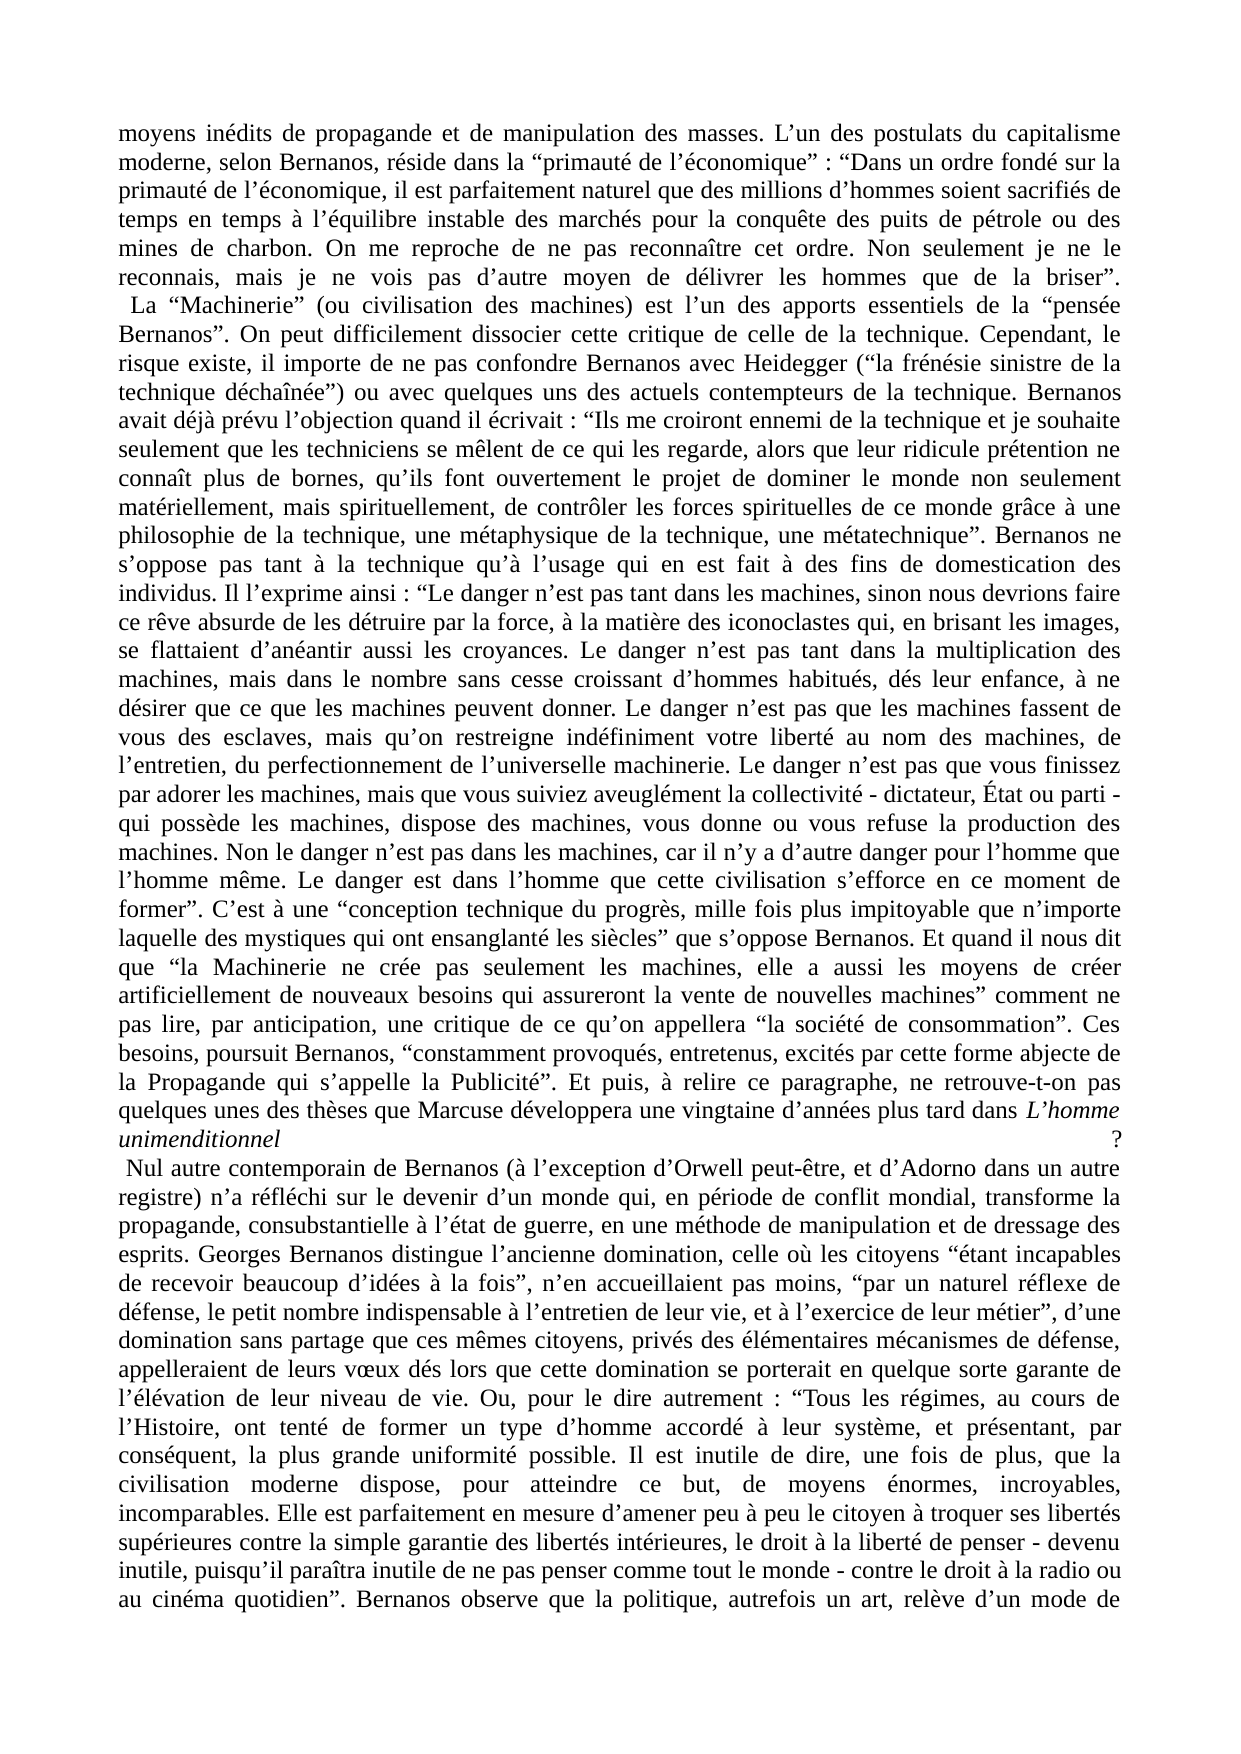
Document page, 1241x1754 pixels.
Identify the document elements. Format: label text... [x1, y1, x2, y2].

text moyens inédits de propagande et de manipulation des masses. L’un des postulats du capitalisme moderne, selon Bernanos, réside dans la “primauté de l’économique” : “Dans un ordre fondé sur la primauté de l’économique, il est parfaitement naturel que des millions d’hommes soient sacrifiés de temps en temps à l’équilibre instable des marchés pour la conquête des puits de pétrole ou des mines de charbon. On me reproche de ne pas reconnaître cet ordre. Non seulement je ne le reconnais, mais je ne vois pas d’autre moyen de délivrer les hommes que de la briser”. La “Machinerie” (ou civilisation des machines) est l’un des apports essentiels de la “pensée Bernanos”. On peut difficilement dissocier cette critique de celle de la technique. Cependant, le risque existe, il importe de ne pas confondre Bernanos avec Heidegger (“la frénésie sinistre de la technique déchaînée”) ou avec quelques uns des actuels contempteurs de la technique. Bernanos avait déjà prévu l’objection quand il écrivait : “Ils me croiront ennemi de la technique et je souhaite seulement que les techniciens se mêlent de ce qui les regarde, alors que leur ridicule prétention ne connaît plus de bornes, qu’ils font ouvertement le projet de dominer le monde non seulement matériellement, mais spirituellement, de contrôler les forces spirituelles de ce monde grâce à une philosophie de la technique, une métaphysique de la technique, une métatechnique”. Bernanos ne s’oppose pas tant à la technique qu’à l’usage qui en est fait à des fins de domestication des individus. Il l’exprime ainsi : “Le danger n’est pas tant dans les machines, sinon nous devrions faire ce rêve absurde de les détruire par la force, à la matière des iconoclastes qui, en brisant les images, se flattaient d’anéantir aussi les croyances. Le danger n’est pas tant dans la multiplication des machines, mais dans le nombre sans cesse croissant d’hommes habitués, dés leur enfance, à ne désirer que ce que les machines peuvent donner. Le danger n’est pas que les machines fassent de vous des esclaves, mais qu’on restreigne indéfiniment votre liberté au nom des machines, de l’entretien, du perfectionnement de l’universelle machinerie. Le danger n’est pas que vous finissez par adorer les machines, mais que vous suiviez aveuglément la collectivité - dictateur, État ou parti - qui possède les machines, dispose des machines, vous donne ou vous refuse la production des machines. Non le danger n’est pas dans les machines, car il n’y a d’autre danger pour l’homme que l’homme même. Le danger est dans l’homme que cette civilisation s’efforce en ce moment de former”. C’est à une “conception technique du progrès, mille fois plus impitoyable que n’importe laquelle des mystiques qui ont ensanglanté les siècles” que s’oppose Bernanos. Et quand il nous dit que “la Machinerie ne crée pas seulement les machines, elle a aussi les moyens de créer artificiellement de nouveaux besoins qui assureront la vente de nouvelles machines” comment ne pas lire, par anticipation, une critique de ce qu’on appellera “la société de consommation”. Ces besoins, poursuit Bernanos, “constamment provoqués, entretenus, excités par cette forme abjecte de la Propagande qui s’appelle la Publicité”. Et puis, à relire ce paragraphe, ne retrouve-t-on pas quelques unes des thèses que Marcuse développera une vingtaine d’années plus tard dans L’homme unimenditionnel ? Nul autre contemporain de Bernanos (à l’exception d’Orwell peut-être, et d’Adorno dans un autre registre) n’a réfléchi sur le devenir d’un monde qui, en période de conflit mondial, transforme la propagande, consubstantielle à l’état de guerre, en une méthode de manipulation et de dressage des esprits. Georges Bernanos distingue l’ancienne domination, celle où les citoyens “étant incapables de recevoir beaucoup d’idées à la fois”, n’en accueillaient pas moins, “par un naturel réflexe de défense, le petit nombre indispensable à l’entretien de leur vie, et à l’exercice de leur métier”, d’une domination sans partage que ces mêmes citoyens, privés des élémentaires mécanismes de défense, appelleraient de leurs vœux dés lors que cette domination se porterait en quelque sorte garante de l’élévation de leur niveau de vie. Ou, pour le dire autrement : “Tous les régimes, au cours de l’Histoire, ont tenté de former un type d’homme accordé à leur système, et présentant, par conséquent, la plus grande uniformité possible. Il est inutile de dire, une fois de plus, que la civilisation moderne dispose, pour atteindre ce but, de moyens énormes, incroyables, incomparables. Elle est parfaitement en mesure d’amener peu à peu le citoyen à troquer ses libertés supérieures contre la simple garantie des libertés intérieures, le droit à la liberté de penser - devenu inutile, puisqu’il paraîtra inutile de ne pas penser comme tout le monde - contre le droit à la radio ou au cinéma quotidien”. Bernanos observe que la politique, autrefois un art, relève d’un mode de [118, 118, 1122, 1613]
